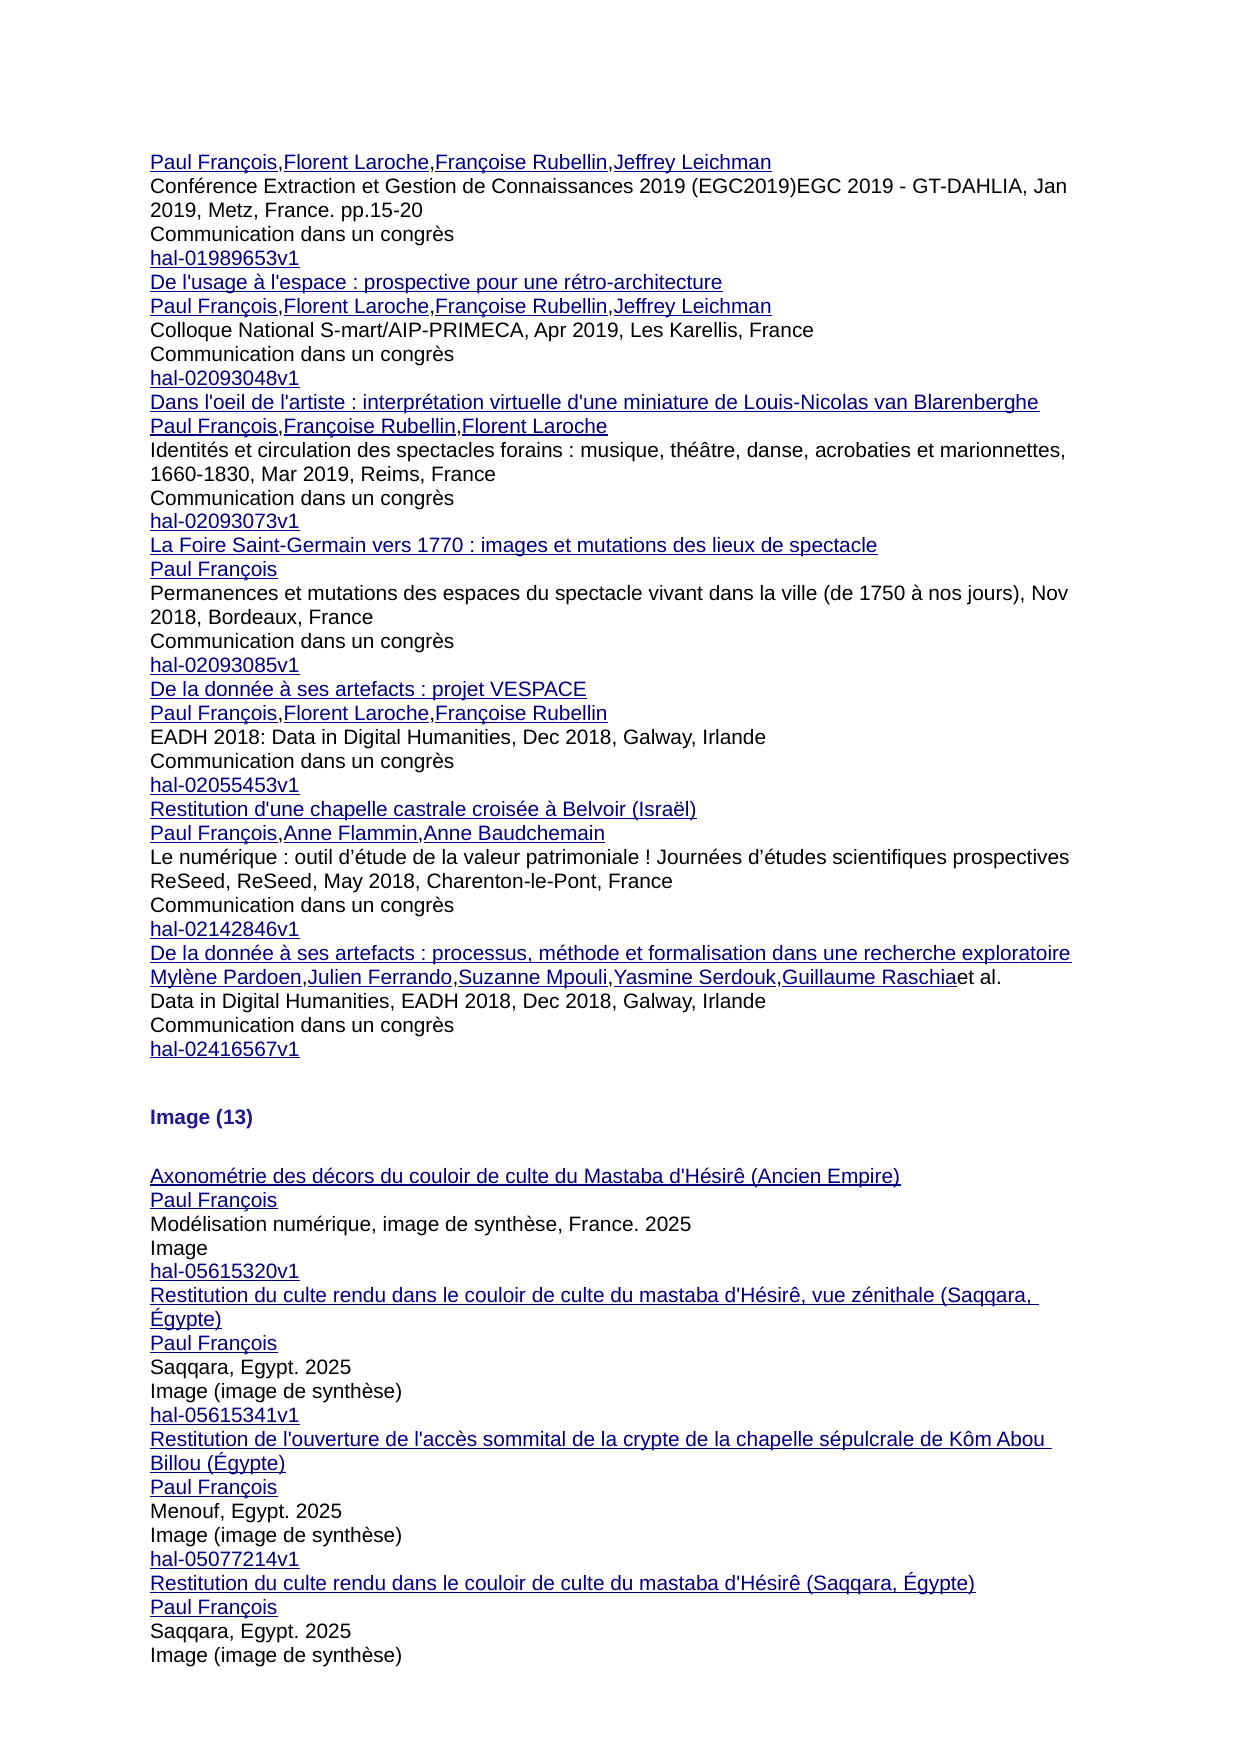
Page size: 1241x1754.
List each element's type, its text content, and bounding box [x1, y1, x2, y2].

table_header Axonométrie des décors du couloir de culte du Mastaba d'Hésirê (Ancien Empire) Paul François Modélisation numérique, image de synthèse, France. 2025 Image hal-05615320v1 [150, 1164, 1090, 1283]
subtitle Image (13) [150, 1105, 1090, 1129]
table_cell Paul François,Florent Laroche,Françoise Rubellin,Jeffrey Leichman Conférence Extraction et Gestion de Connaissances 2019 (EGC2019)EGC 2019 - GT-DAHLIA, Jan 2019, Metz, France. pp.15-20 Communication dans un congrès hal-01989653v1 [150, 150, 1090, 270]
table_cell Restitution du culte rendu dans le couloir de culte du mastaba d'Hésirê, vue zénithale (Saqqara, Égypte) Paul François Saqqara, Egypt. 2025 Image (image de synthèse) hal-05615341v1 [150, 1283, 1090, 1427]
table_cell De la donnée à ses artefacts : processus, méthode et formalisation dans une recherche exploratoire Mylène Pardoen,Julien Ferrando,Suzanne Mpouli,Yasmine Serdouk,Guillaume Raschiaet al. Data in Digital Humanities, EADH 2018, Dec 2018, Galway, Irlande Communication dans un congrès hal-02416567v1 [150, 941, 1090, 1060]
table_cell Restitution de l'ouverture de l'accès sommital de la crypte de la chapelle sépulcrale de Kôm Abou Billou (Égypte) Paul François Menouf, Egypt. 2025 Image (image de synthèse) hal-05077214v1 [150, 1427, 1090, 1571]
table_cell La Foire Saint-Germain vers 1770 : images et mutations des lieux de spectacle Paul François Permanences et mutations des espaces du spectacle vivant dans la ville (de 1750 à nos jours), Nov 2018, Bordeaux, France Communication dans un congrès hal-02093085v1 [150, 533, 1090, 677]
table_cell De l'usage à l'espace : prospective pour une rétro-architecture Paul François,Florent Laroche,Françoise Rubellin,Jeffrey Leichman Colloque National S-mart/AIP-PRIMECA, Apr 2019, Les Karellis, France Communication dans un congrès hal-02093048v1 [150, 270, 1090, 389]
table_cell Dans l'oeil de l'artiste : interprétation virtuelle d'une miniature de Louis-Nicolas van Blarenberghe Paul François,Françoise Rubellin,Florent Laroche Identités et circulation des spectacles forains : musique, théâtre, danse, acrobaties et marionnettes, 1660-1830, Mar 2019, Reims, France Communication dans un congrès hal-02093073v1 [150, 390, 1090, 533]
table_cell Restitution d'une chapelle castrale croisée à Belvoir (Israël) Paul François,Anne Flammin,Anne Baudchemain Le numérique : outil d’étude de la valeur patrimoniale ! Journées d’études scientifiques prospectives ReSeed, ReSeed, May 2018, Charenton-le-Pont, France Communication dans un congrès hal-02142846v1 [150, 797, 1090, 941]
table_cell De la donnée à ses artefacts : projet VESPACE Paul François,Florent Laroche,Françoise Rubellin EADH 2018: Data in Digital Humanities, Dec 2018, Galway, Irlande Communication dans un congrès hal-02055453v1 [150, 677, 1090, 797]
table_cell Restitution du culte rendu dans le couloir de culte du mastaba d'Hésirê (Saqqara, Égypte) Paul François Saqqara, Egypt. 2025 Image (image de synthèse) [150, 1571, 1090, 1667]
